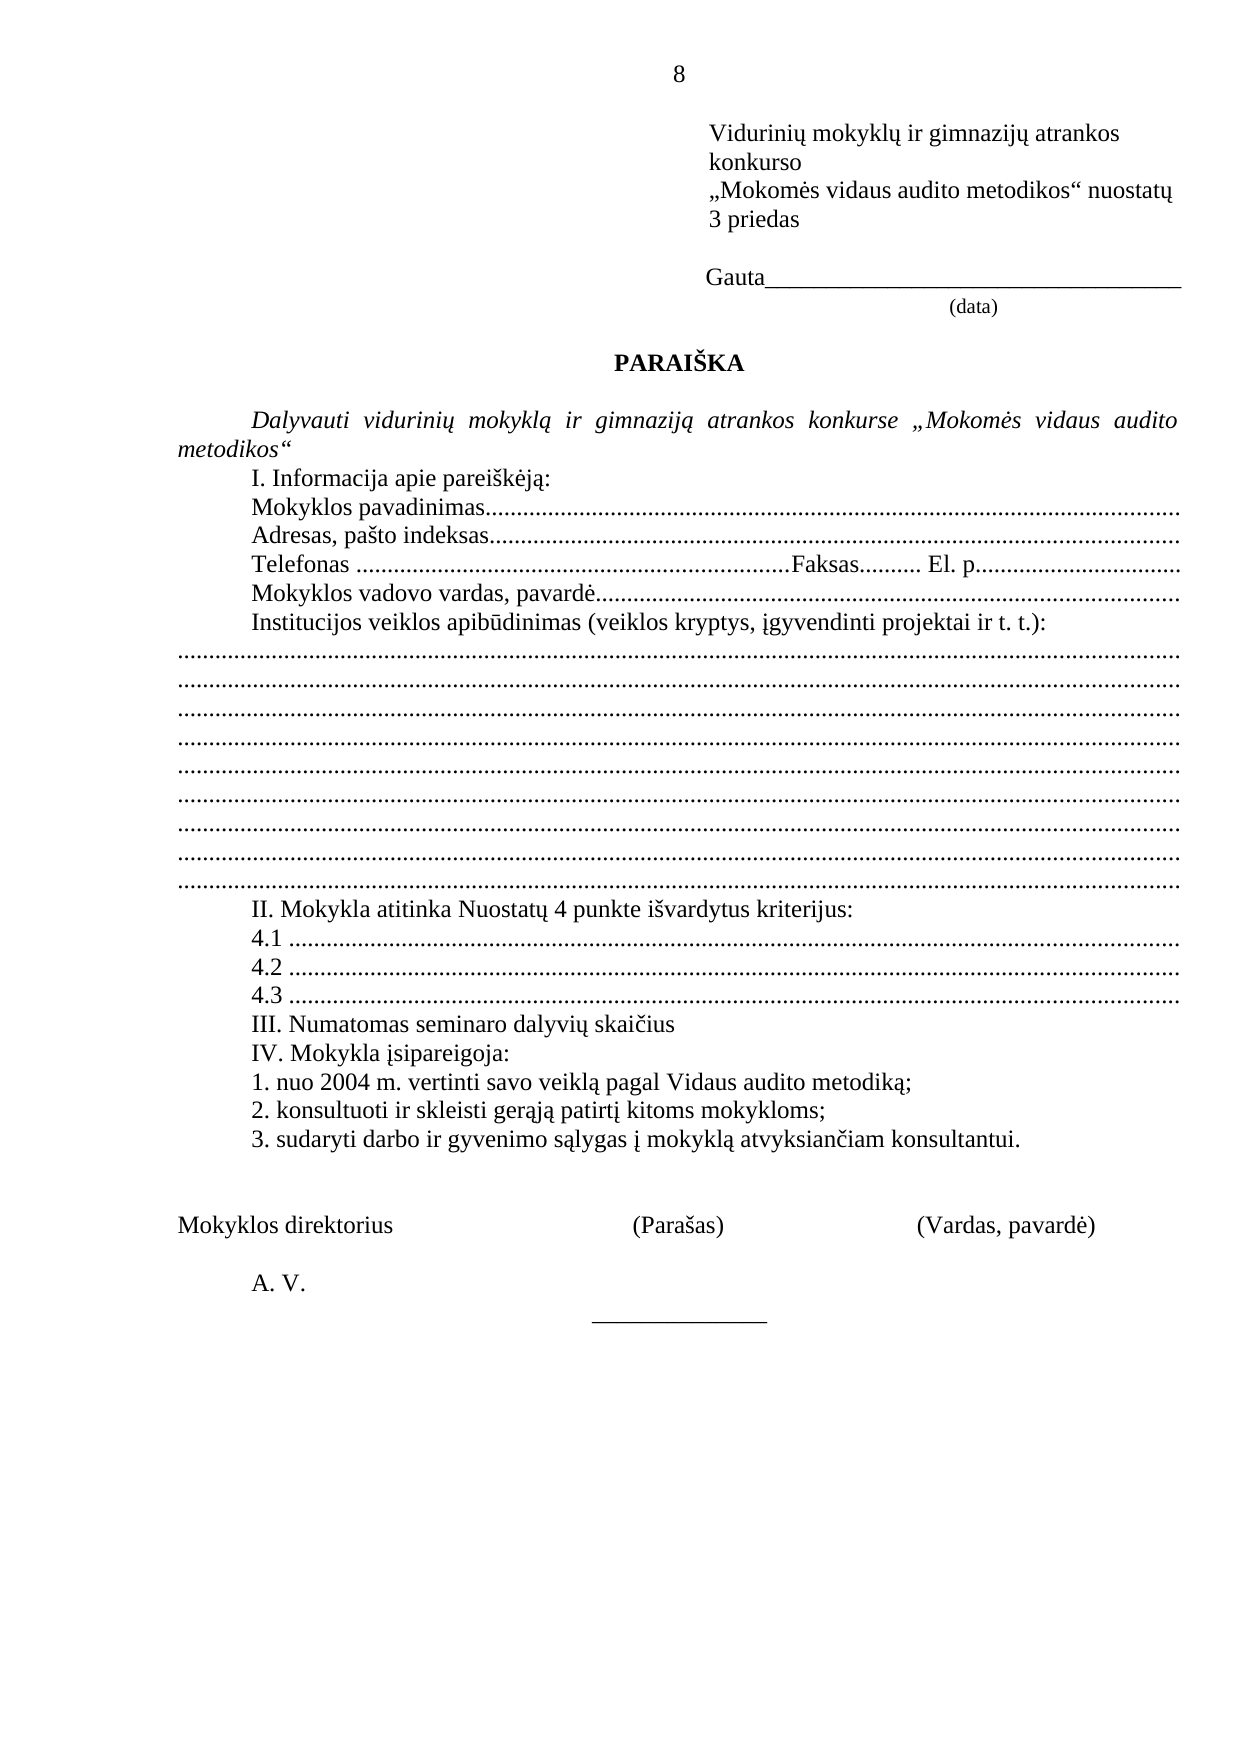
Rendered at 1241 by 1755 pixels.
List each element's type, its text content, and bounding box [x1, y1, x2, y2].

text III. Numatomas seminaro dalyvių skaičius [177, 1009, 1181, 1038]
text II. Mokykla atitinka Nuostatų 4 punkte išvardytus kriterijus: [177, 894, 1181, 923]
text PARAIŠKA [177, 348, 1181, 377]
text Dalyvauti vidurinių mokyklą ir gimnaziją atrankos konkurse „Mokomės vidaus audito metodikos“ [177, 406, 1181, 463]
text I. Informacija apie pareiškėją: [177, 463, 1181, 492]
text IV. Mokykla įsipareigoja: [177, 1038, 1181, 1067]
text 2. konsultuoti ir skleisti gerąją patirtį kitoms mokykloms; [177, 1096, 1181, 1124]
text 4.2 [177, 952, 1181, 981]
text 4.3 [177, 981, 1181, 1009]
text Mokyklos pavadinimas [177, 492, 1181, 521]
text A. V. [177, 1268, 1181, 1297]
text Vidurinių mokyklų ir gimnazijų atrankos [177, 118, 1181, 147]
text konkurso [177, 147, 1181, 176]
text ______________ [177, 1297, 1181, 1326]
text Telefonas Faksas.......... El. p................................. [177, 549, 1181, 578]
text Mokyklos direktorius (Parašas) (Vardas, pavardė) [177, 1211, 1181, 1239]
text 3. sudaryti darbo ir gyvenimo sąlygas į mokyklą atvyksiančiam konsultantui. [177, 1124, 1181, 1153]
text Mokyklos vadovo vardas, pavardė [177, 578, 1181, 607]
text (data) [177, 291, 1181, 319]
text 3 priedas [177, 204, 1181, 233]
text „Mokomės vidaus audito metodikos“ nuostatų [177, 176, 1181, 204]
text 4.1 [177, 923, 1181, 952]
text 1. nuo 2004 m. vertinti savo veiklą pagal Vidaus audito metodiką; [177, 1067, 1181, 1096]
text Adresas, pašto indeksas [177, 521, 1181, 549]
text Gauta [177, 262, 1181, 291]
text Institucijos veiklos apibūdinimas (veiklos kryptys, įgyvendinti projektai ir t. t.): [177, 607, 1181, 636]
